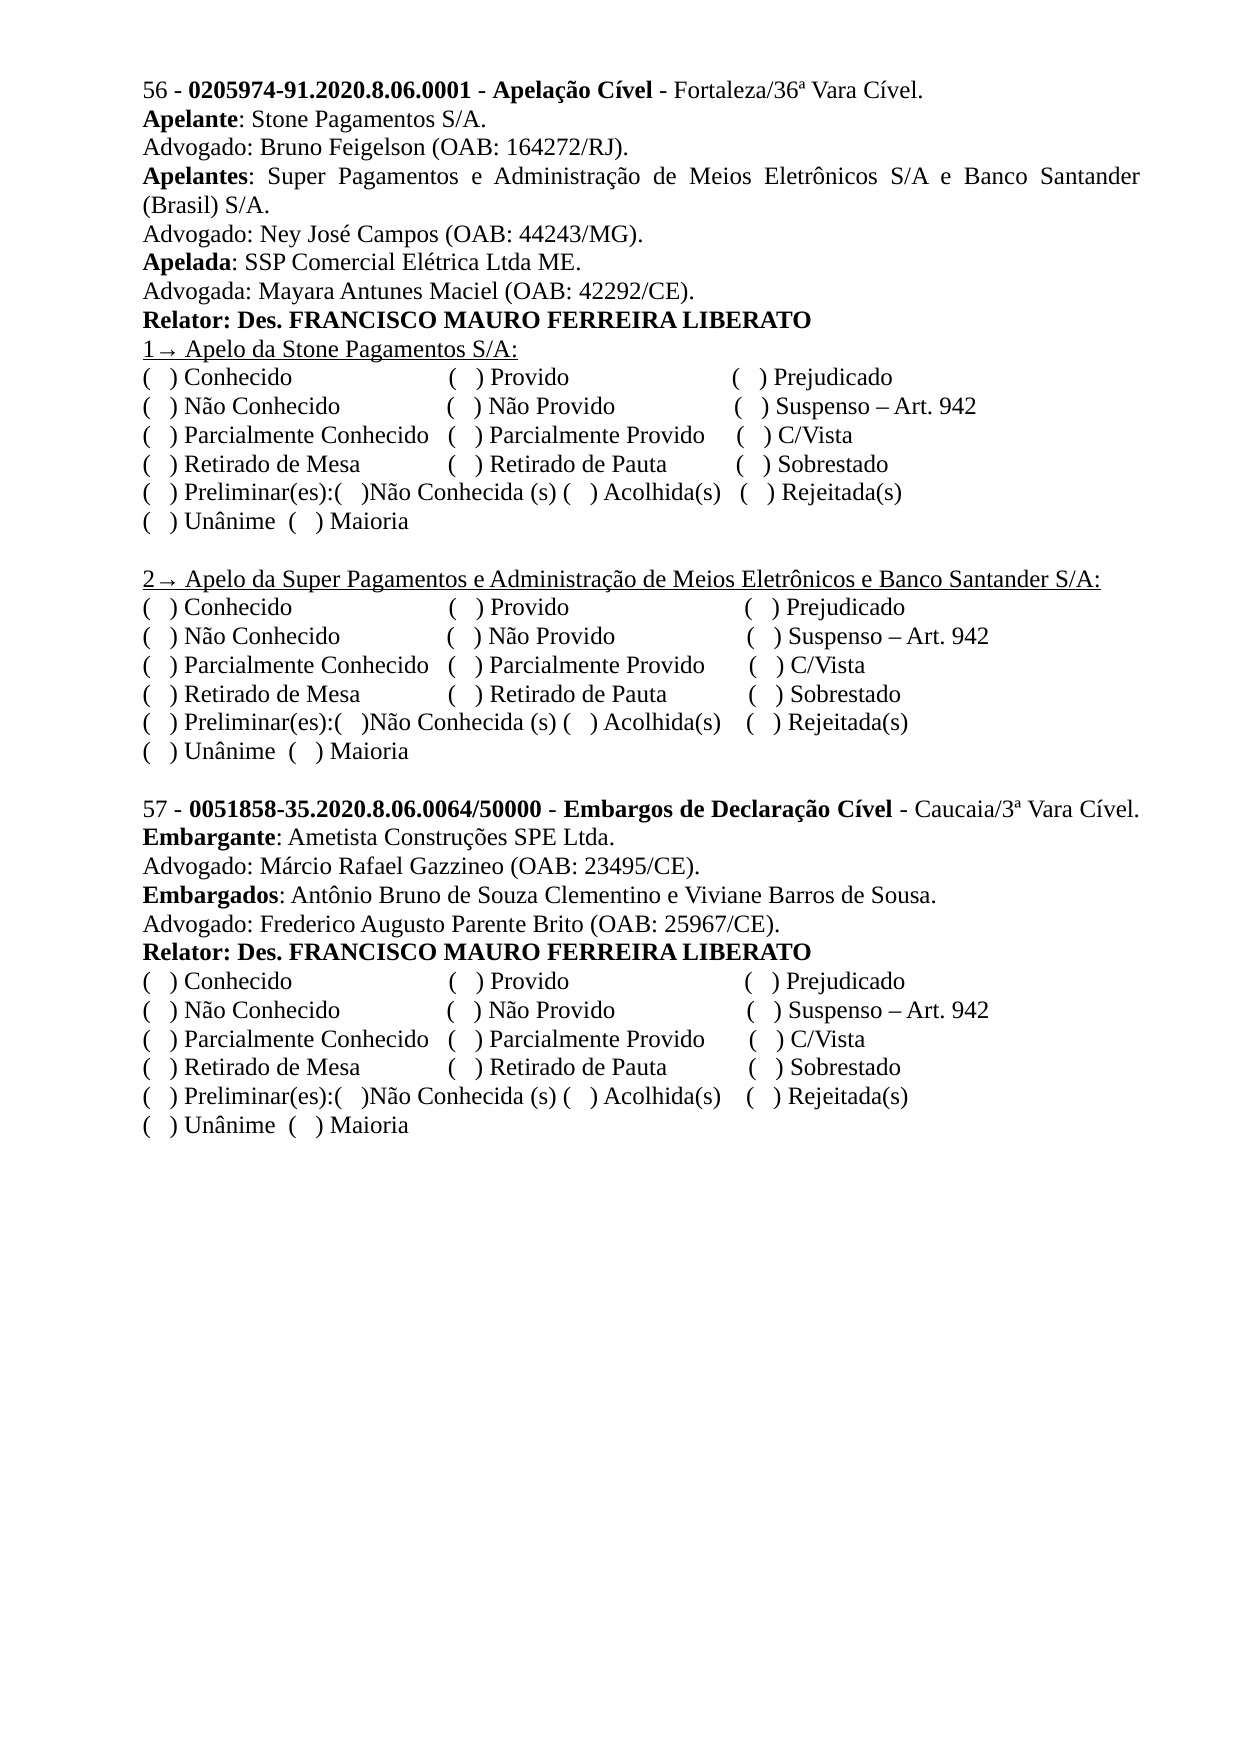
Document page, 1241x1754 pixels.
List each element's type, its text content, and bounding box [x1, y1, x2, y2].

text ( ) Retirado de Mesa ( ) Retirado de Pauta ( ) Sobrestado [142, 1052, 1158, 1081]
text Embargados: Antônio Bruno de Souza Clementino e Viviane Barros de Sousa. [142, 880, 1141, 909]
text ( ) Conhecido ( ) Provido ( ) Prejudicado [142, 966, 1141, 995]
text ( ) Unânime ( ) Maioria [142, 1110, 1158, 1139]
text 1→ Apelo da Stone Pagamentos S/A: [142, 334, 1141, 362]
text ( ) Unânime ( ) Maioria [142, 506, 1158, 535]
text ( ) Retirado de Mesa ( ) Retirado de Pauta ( ) Sobrestado [142, 449, 1158, 477]
text ( ) Não Conhecido ( ) Não Provido ( ) Suspenso – Art. 942 [142, 621, 1158, 650]
text Advogado: Ney José Campos (OAB: 44243/MG). [142, 219, 1141, 247]
text ( ) Preliminar(es):( )Não Conhecida (s) ( ) Acolhida(s) ( ) Rejeitada(s) [142, 477, 1158, 506]
text Relator: Des. FRANCISCO MAURO FERREIRA LIBERATO [142, 305, 1141, 334]
text Apelante: Stone Pagamentos S/A. [142, 104, 1141, 132]
text 57 - 0051858-35.2020.8.06.0064/50000 - Embargos de Declaração Cível - Caucaia/3ª Vara Cível. Embargante: Ametista Construções SPE Ltda. [142, 794, 1141, 851]
text Advogada: Mayara Antunes Maciel (OAB: 42292/CE). [142, 276, 1141, 305]
text Apelantes: Super Pagamentos e Administração de Meios Eletrônicos S/A e Banco Santander (Brasil) S/A. [142, 161, 1141, 219]
text Advogado: Bruno Feigelson (OAB: 164272/RJ). [142, 132, 1141, 161]
text ( ) Preliminar(es):( )Não Conhecida (s) ( ) Acolhida(s) ( ) Rejeitada(s) [142, 707, 1158, 736]
text ( ) Não Conhecido ( ) Não Provido ( ) Suspenso – Art. 942 [142, 995, 1158, 1024]
text Advogado: Frederico Augusto Parente Brito (OAB: 25967/CE). [142, 909, 1141, 937]
text ( ) Retirado de Mesa ( ) Retirado de Pauta ( ) Sobrestado [142, 679, 1158, 707]
text ( ) Não Conhecido ( ) Não Provido ( ) Suspenso – Art. 942 [142, 391, 1158, 420]
text 2→ Apelo da Super Pagamentos e Administração de Meios Eletrônicos e Banco Santander S/A: [142, 564, 1141, 592]
text ( ) Conhecido ( ) Provido ( ) Prejudicado [142, 362, 1141, 391]
text Apelada: SSP Comercial Elétrica Ltda ME. [142, 247, 1141, 276]
text ( ) Preliminar(es):( )Não Conhecida (s) ( ) Acolhida(s) ( ) Rejeitada(s) [142, 1081, 1158, 1110]
text ( ) Parcialmente Conhecido ( ) Parcialmente Provido ( ) C/Vista [142, 1024, 1158, 1052]
text ( ) Parcialmente Conhecido ( ) Parcialmente Provido ( ) C/Vista [142, 420, 1158, 449]
text ( ) Parcialmente Conhecido ( ) Parcialmente Provido ( ) C/Vista [142, 650, 1158, 679]
text ( ) Unânime ( ) Maioria [142, 736, 1158, 765]
text 56 - 0205974-91.2020.8.06.0001 - Apelação Cível - Fortaleza/36ª Vara Cível. [142, 75, 1141, 104]
text ( ) Conhecido ( ) Provido ( ) Prejudicado [142, 592, 1141, 621]
text Relator: Des. FRANCISCO MAURO FERREIRA LIBERATO [142, 937, 1141, 966]
text Advogado: Márcio Rafael Gazzineo (OAB: 23495/CE). [142, 851, 1141, 880]
